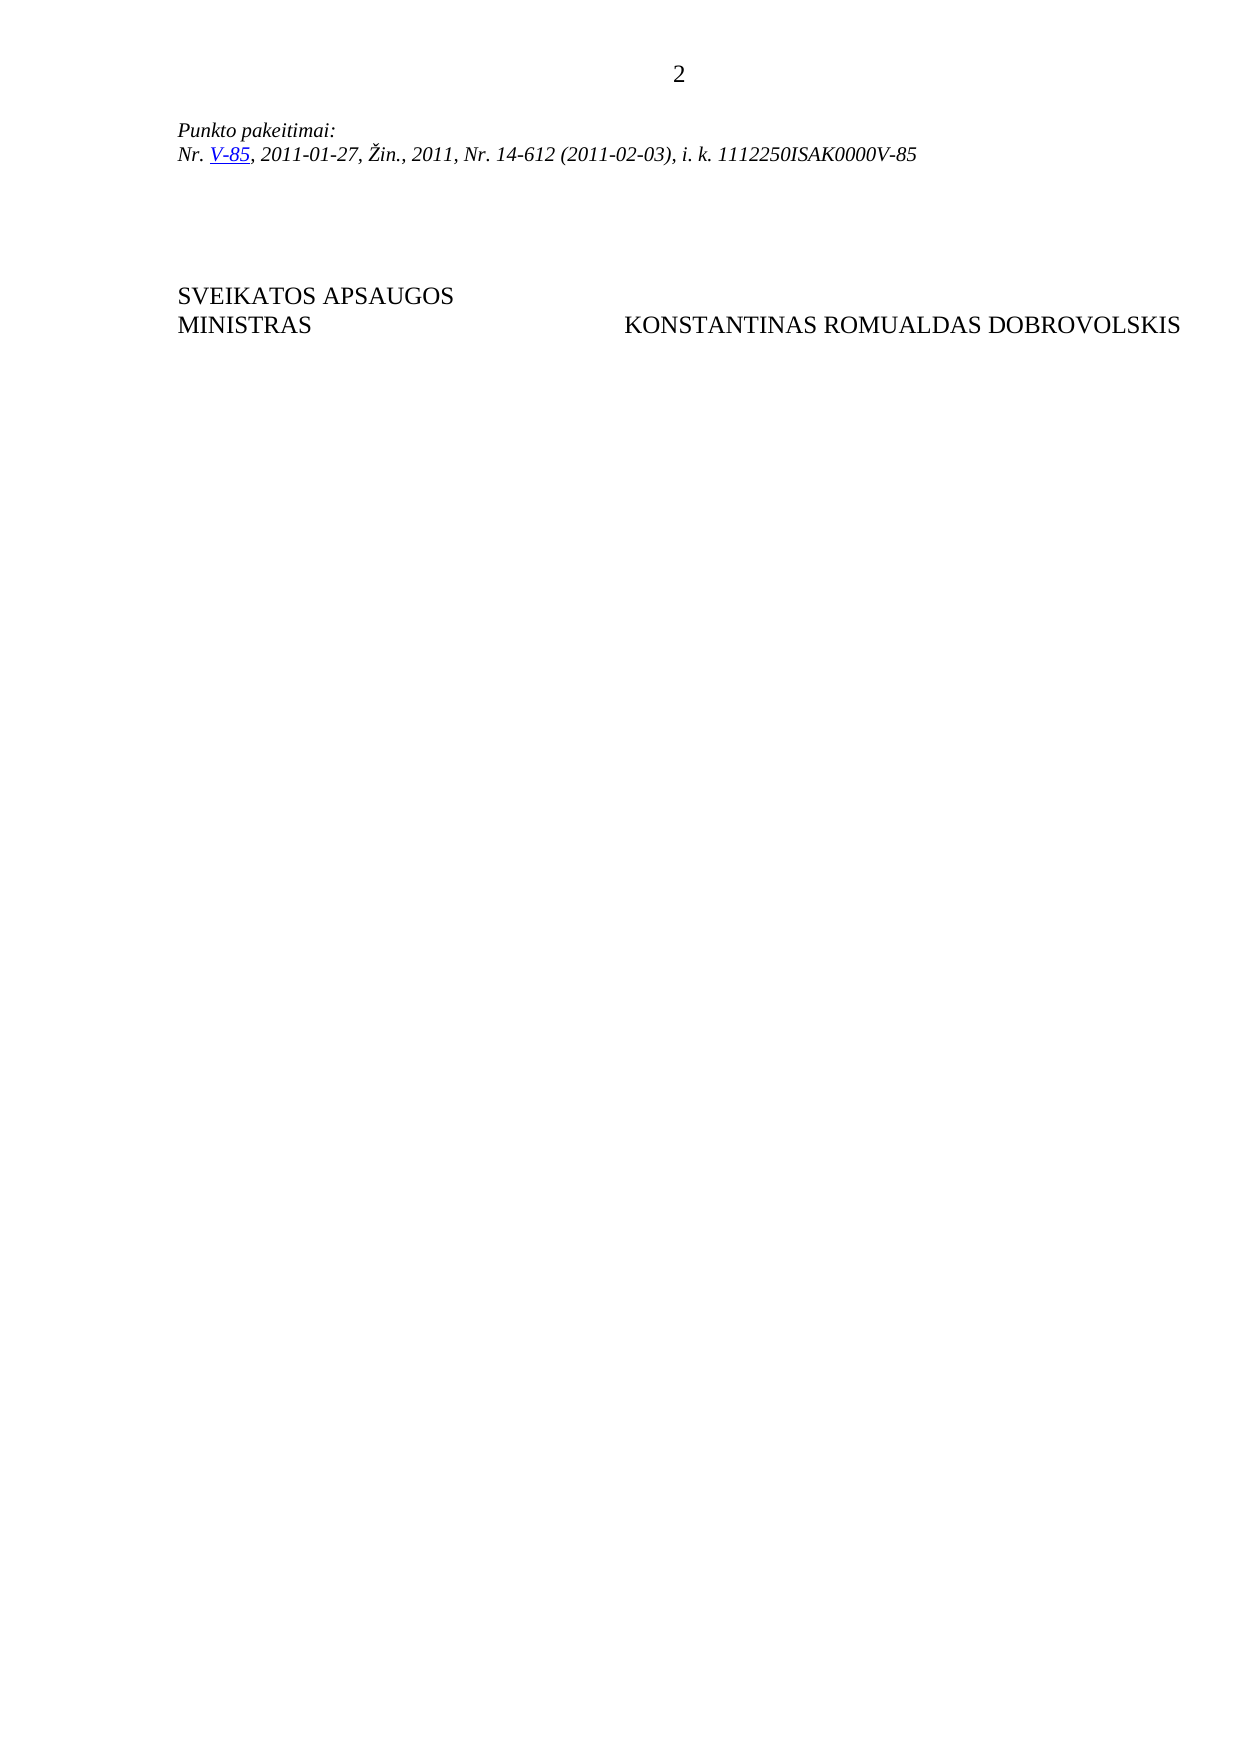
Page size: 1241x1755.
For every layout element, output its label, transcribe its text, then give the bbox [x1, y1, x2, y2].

text Nr. V-85, 2011-01-27, Žin., 2011, Nr. 14-612 (2011-02-03), i. k. 1112250ISAK0000V-85 [177, 142, 1181, 166]
text SVEIKATOS APSAUGOS [177, 281, 1181, 310]
text Punkto pakeitimai: [177, 118, 1181, 142]
text MINISTRAS KONSTANTINAS ROMUALDAS DOBROVOLSKIS [177, 310, 1181, 339]
